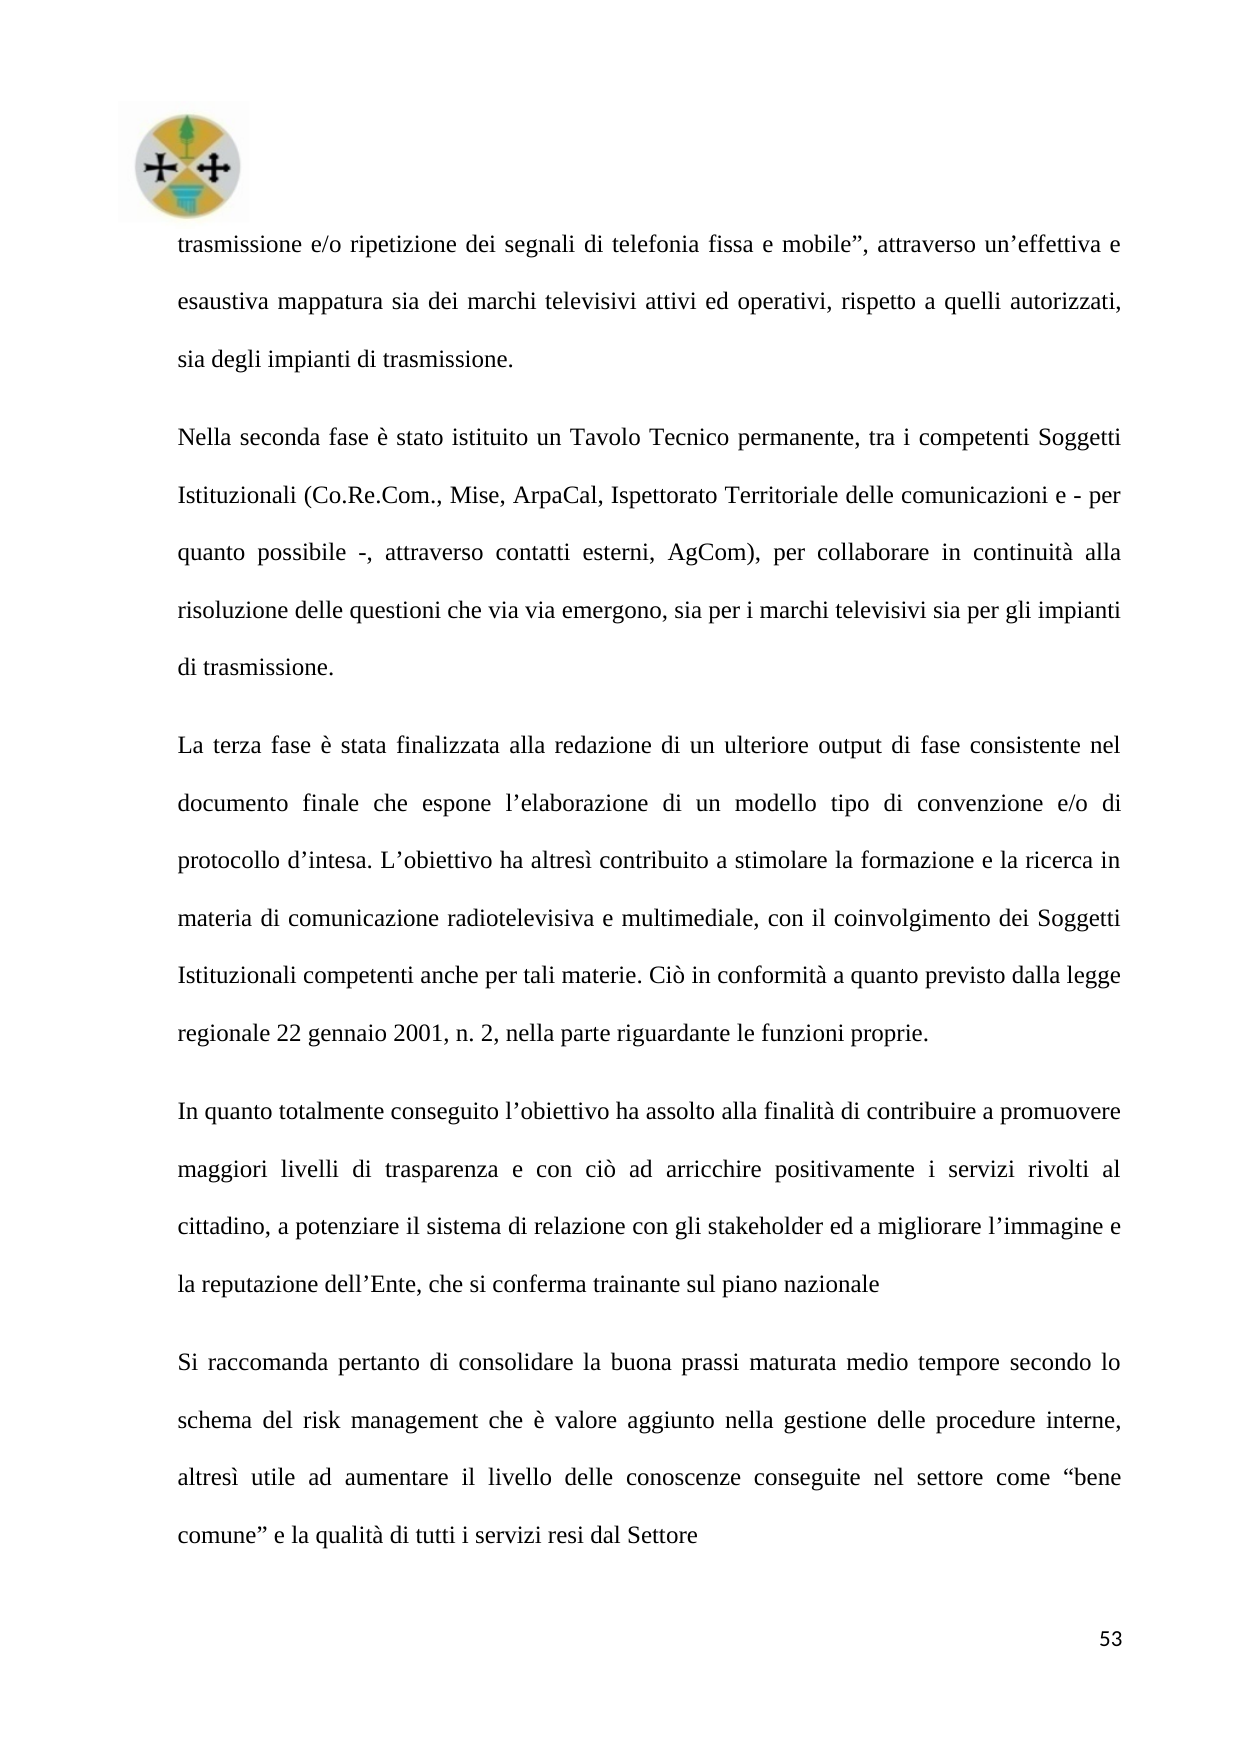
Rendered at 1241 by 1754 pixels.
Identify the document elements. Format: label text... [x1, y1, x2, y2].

text Si raccomanda pertanto di consolidare la buona prassi maturata medio tempore secondo lo schema del risk management che è valore aggiunto nella gestione delle procedure interne, altresì utile ad aumentare il livello delle conoscenze conseguite nel settore come “bene comune” e la qualità di tutti i servizi resi dal Settore [177, 1347, 1122, 1548]
text In quanto totalmente conseguito l’obiettivo ha assolto alla finalità di contribuire a promuovere maggiori livelli di trasparenza e con ciò ad arricchire positivamente i servizi rivolti al cittadino, a potenziare il sistema di relazione con gli stakeholder ed a migliorare l’immagine e la reputazione dell’Ente, che si conferma trainante sul piano nazionale [177, 1096, 1122, 1298]
text Nella seconda fase è stato istituito un Tavolo Tecnico permanente, tra i competenti Soggetti Istituzionali (Co.Re.Com., Mise, ArpaCal, Ispettorato Territoriale delle comunicazioni e - per quanto possibile -, attraverso contatti esterni, AgCom), per collaborare in continuità alla risoluzione delle questioni che via via emergono, sia per i marchi televisivi sia per gli impianti di trasmissione. [177, 422, 1122, 681]
text La terza fase è stata finalizzata alla redazione di un ulteriore output di fase consistente nel documento finale che espone l’elaborazione di un modello tipo di convenzione e/o di protocollo d’intesa. L’obiettivo ha altresì contribuito a stimolare la formazione e la ricerca in materia di comunicazione radiotelevisiva e multimediale, con il coinvolgimento dei Soggetti Istituzionali competenti anche per tali materie. Ciò in conformità a quanto previsto dalla legge regionale 22 gennaio 2001, n. 2, nella parte riguardante le funzioni proprie. [177, 731, 1122, 1047]
text trasmissione e/o ripetizione dei segnali di telefonia fissa e mobile”, attraverso un’effettiva e esaustiva mappatura sia dei marchi televisivi attivi ed operativi, rispetto a quelli autorizzati, sia degli impianti di trasmissione. [177, 229, 1122, 373]
